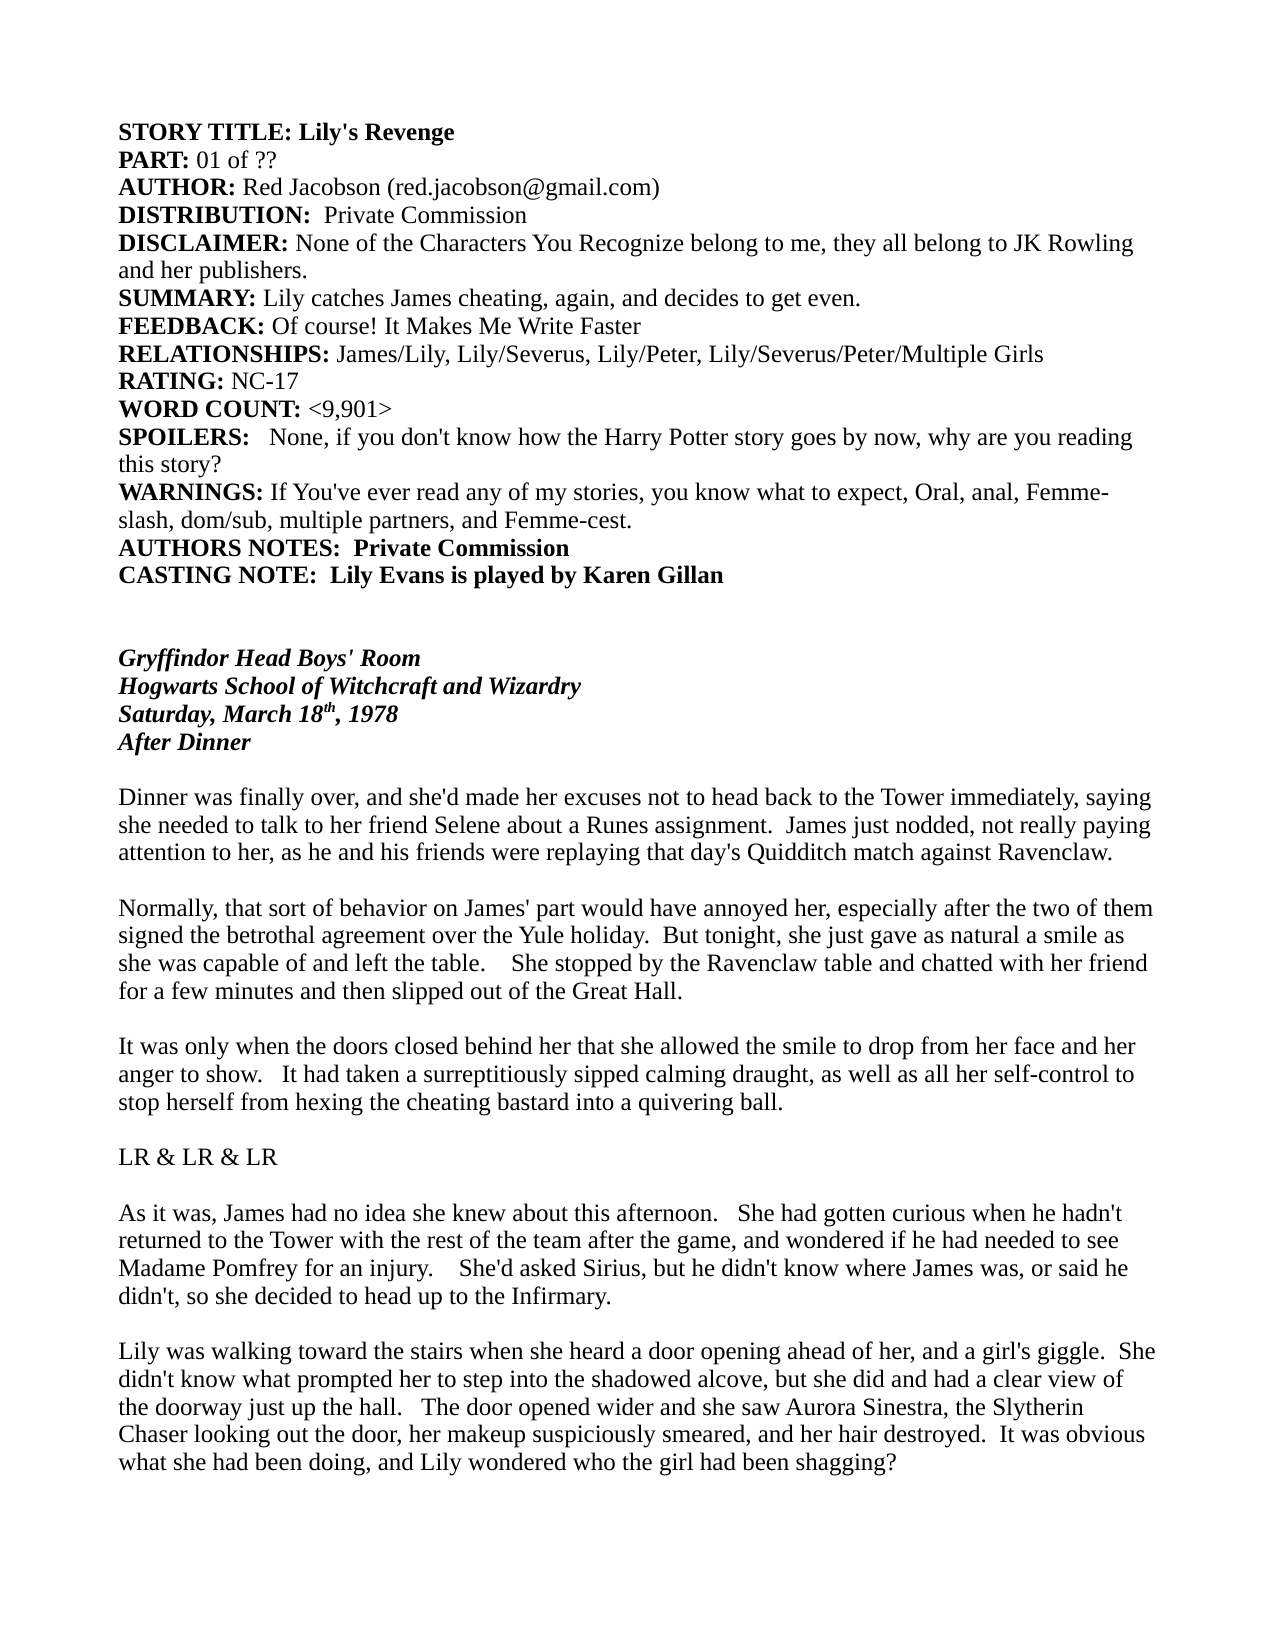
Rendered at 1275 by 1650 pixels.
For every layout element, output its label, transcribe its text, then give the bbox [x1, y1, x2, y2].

text It was only when the doors closed behind her that she allowed the smile to drop from her face and her anger to show. It had taken a surreptitiously sipped calming draught, as well as all her self-control to stop herself from hexing the cheating bastard into a quivering ball. [118, 1032, 1157, 1116]
text AUTHORS NOTES: Private Commission [118, 534, 1157, 561]
text After Dinner [118, 728, 1157, 755]
text Normally, that sort of behavior on James' part would have annoyed her, especially after the two of them signed the betrothal agreement over the Yule holiday. But tonight, she just gave as natural a smile as she was capable of and left the table. She stopped by the Ravenclaw table and chatted with her friend for a few minutes and then slipped out of the Great Hall. [118, 894, 1157, 1005]
text STORY TITLE: Lily's Revenge [118, 118, 1157, 146]
text Saturday, March 18th, 1978 [118, 700, 1157, 728]
text Hogwarts School of Witchcraft and Wizardry [118, 672, 1157, 700]
text Gryffindor Head Boys' Room [118, 644, 1157, 672]
text As it was, James had no idea she knew about this afternoon. She had gotten curious when he hadn't returned to the Tower with the rest of the team after the game, and wondered if he had needed to see Madame Pomfrey for an injury. She'd asked Sirius, but he didn't know where James was, or said he didn't, so she decided to head up to the Infirmary. [118, 1199, 1157, 1309]
text Lily was walking toward the stairs when she heard a door opening ahead of her, and a girl's giggle. She didn't know what prompted her to step into the shadowed alcove, but she did and had a clear view of the doorway just up the hall. The door opened wider and she saw Aurora Sinestra, the Slytherin Chaser looking out the door, her makeup suspiciously smeared, and her hair destroyed. It was obvious what she had been doing, and Lily wondered who the girl had been shagging? [118, 1337, 1157, 1476]
text LR & LR & LR [118, 1143, 1157, 1171]
text PART: 01 of ?? [118, 146, 1157, 173]
text CASTING NOTE: Lily Evans is played by Karen Gillan [118, 561, 1157, 589]
text Dinner was finally over, and she'd made her excuses not to head back to the Tower immediately, saying she needed to talk to her friend Selene about a Runes assignment. James just nodded, not really paying attention to her, as he and his friends were replaying that day's Quidditch match against Ravenclaw. [118, 783, 1157, 866]
text AUTHOR: Red Jacobson (red.jacobson@gmail.com) DISTRIBUTION: Private Commission DISCLAIMER: None of the Characters You Recognize belong to me, they all belong to JK Rowling and her publishers. SUMMARY: Lily catches James cheating, again, and decides to get even. [118, 173, 1157, 312]
text FEEDBACK: Of course! It Makes Me Write Faster RELATIONSHIPS: James/Lily, Lily/Severus, Lily/Peter, Lily/Severus/Peter/Multiple Girls RATING: NC-17 WORD COUNT: <9,901> SPOILERS: None, if you don't know how the Harry Potter story goes by now, why are you reading this story? WARNINGS: If You've ever read any of my stories, you know what to expect, Oral, anal, Femme-slash, dom/sub, multiple partners, and Femme-cest. [118, 312, 1157, 534]
